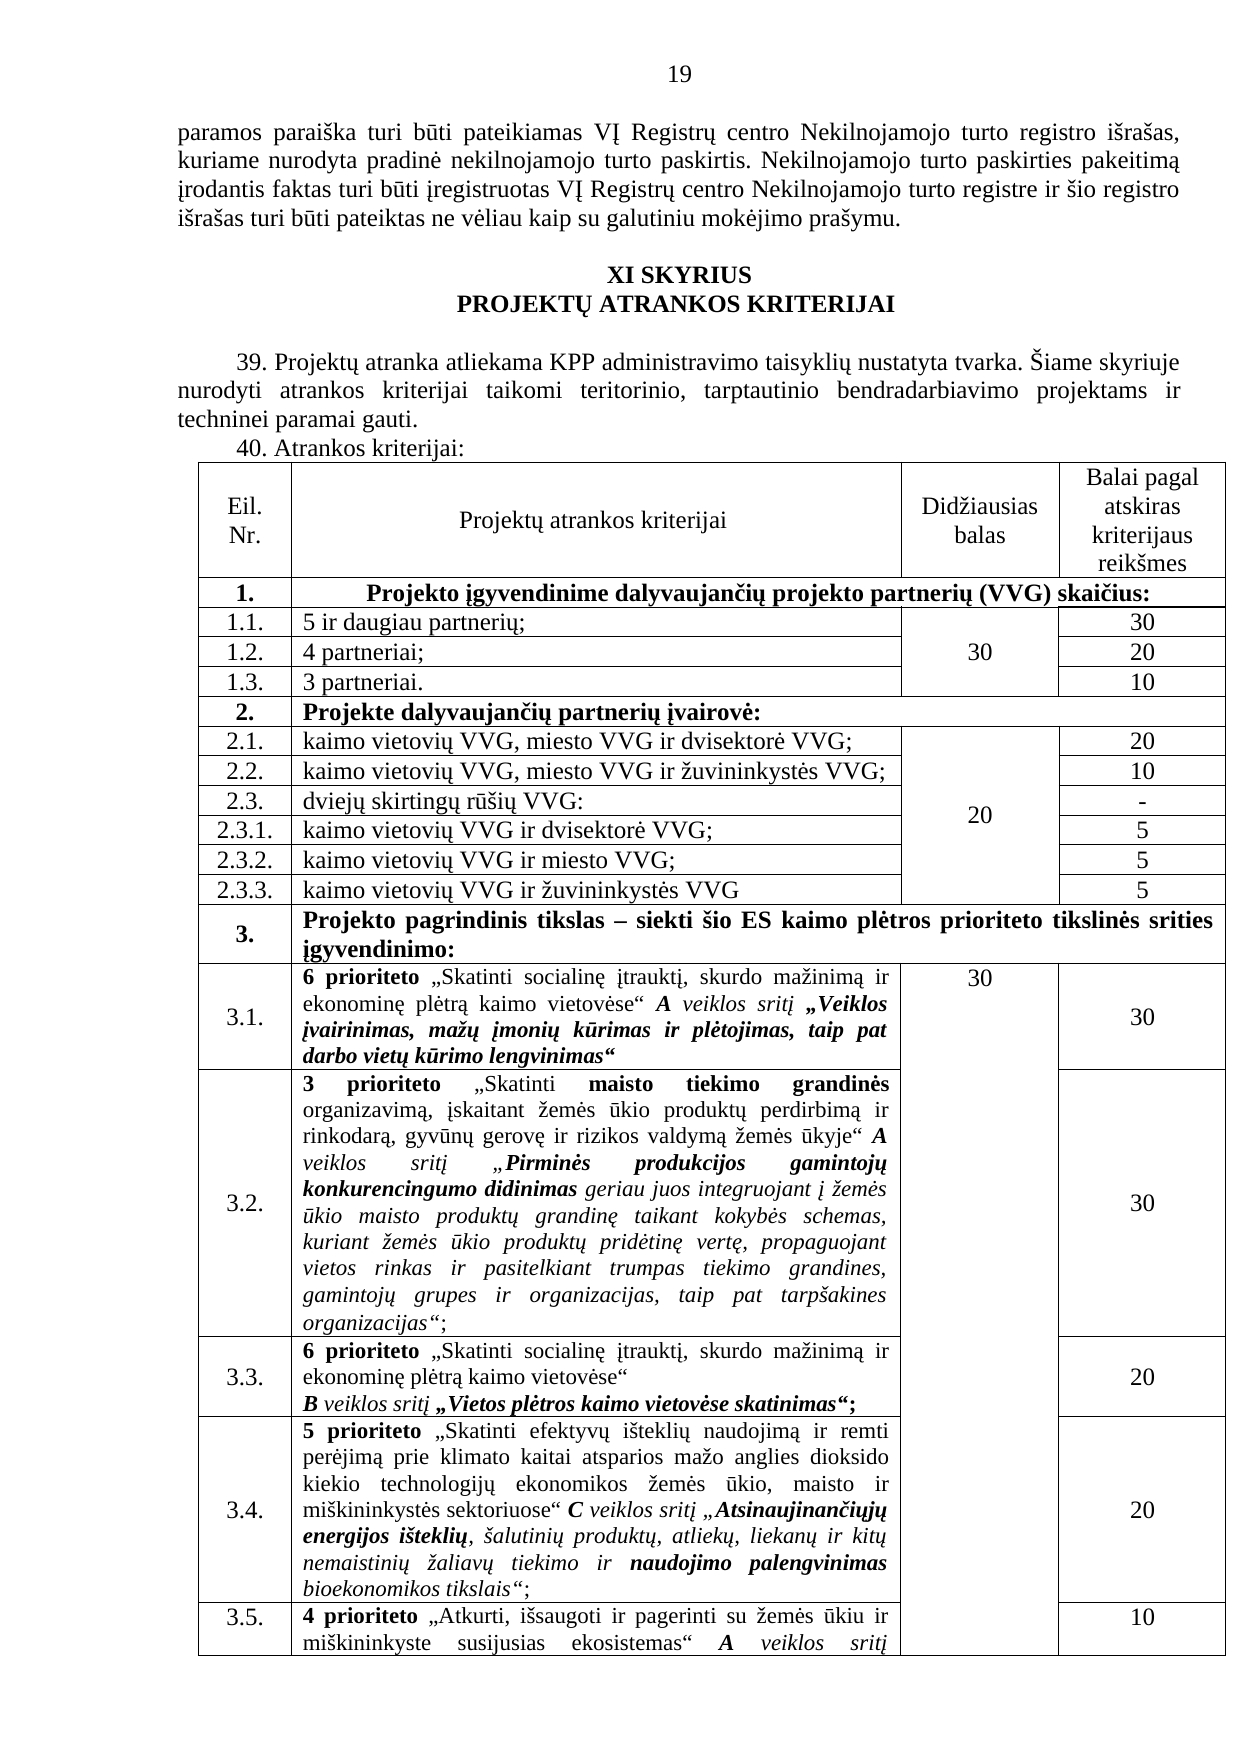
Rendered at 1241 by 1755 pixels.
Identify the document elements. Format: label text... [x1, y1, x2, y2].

table_cell 30 [901, 964, 1058, 1655]
table_cell 10 [1059, 1603, 1225, 1655]
table_cell dviejų skirtingų rūšių VVG: [292, 786, 901, 814]
table_cell 1.1. [199, 608, 291, 636]
table_cell 1.2. [199, 637, 291, 666]
table_cell 3.2. [199, 1070, 291, 1336]
table_header Balai pagal atskiras kriterijaus reikšmes [1060, 463, 1225, 577]
table_cell 4 partneriai; [292, 637, 901, 666]
text paramos paraiška turi būti pateikiamas VĮ Registrų centro Nekilnojamojo turto registro išrašas, kuriame nurodyta pradinė nekilnojamojo turto paskirtis. Nekilnojamojo turto paskirties pakeitimą įrodantis faktas turi būti įregistruotas VĮ Registrų centro Nekilnojamojo turto registre ir šio registro išrašas turi būti pateiktas ne vėliau kaip su galutiniu mokėjimo prašymu. [177, 117, 1181, 232]
table_cell 6 prioriteto „Skatinti socialinę įtrauktį, skurdo mažinimą ir ekonominę plėtrą kaimo vietovėse“ B veiklos sritį „Vietos plėtros kaimo vietovėse skatinimas“; [292, 1337, 900, 1416]
table_cell kaimo vietovių VVG ir žuvininkystės VVG [292, 875, 901, 904]
table_cell 3 partneriai. [292, 667, 901, 696]
table_cell 1.3. [199, 667, 291, 696]
table_cell 2. [199, 697, 291, 726]
table_cell kaimo vietovių VVG, miesto VVG ir žuvininkystės VVG; [292, 756, 901, 785]
table_cell kaimo vietovių VVG ir dvisektorė VVG; [292, 816, 901, 844]
table_cell 5 prioriteto „Skatinti efektyvų išteklių naudojimą ir remti perėjimą prie klimato kaitai atsparios mažo anglies dioksido kiekio technologijų ekonomikos žemės ūkio, maisto ir miškininkystės sektoriuose“ C veiklos sritį „Atsinaujinančiųjų energijos išteklių, šalutinių produktų, atliekų, liekanų ir kitų nemaistinių žaliavų tiekimo ir naudojimo palengvinimas bioekonomikos tikslais“; [292, 1417, 900, 1601]
table_cell 2.3.3. [199, 875, 291, 904]
table_cell 2.1. [199, 727, 291, 755]
table_cell 3. [199, 905, 291, 962]
table_cell kaimo vietovių VVG ir miesto VVG; [292, 845, 901, 874]
table_cell 3 prioriteto „Skatinti maisto tiekimo grandinės organizavimą, įskaitant žemės ūkio produktų perdirbimą ir rinkodarą, gyvūnų gerovę ir rizikos valdymą žemės ūkyje“ A veiklos sritį „Pirminės produkcijos gamintojų konkurencingumo didinimas geriau juos integruojant į žemės ūkio maisto produktų grandinę taikant kokybės schemas, kuriant žemės ūkio produktų pridėtinę vertę, propaguojant vietos rinkas ir pasitelkiant trumpas tiekimo grandines, gamintojų grupes ir organizacijas, taip pat tarpšakines organizacijas“; [292, 1070, 900, 1336]
table_cell 20 [1059, 1417, 1225, 1601]
table_cell 3.4. [199, 1417, 291, 1601]
table_cell - [1060, 786, 1225, 814]
table_cell 3.1. [199, 964, 291, 1069]
table_cell kaimo vietovių VVG, miesto VVG ir dvisektorė VVG; [292, 727, 901, 755]
text PROJEKTŲ ATRANKOS KRITERIJAI [177, 289, 1181, 318]
table_cell 5 [1060, 845, 1225, 874]
table_cell 2.3.2. [199, 845, 291, 874]
table_cell 2.2. [199, 756, 291, 785]
table_cell 10 [1060, 756, 1225, 785]
table_header Eil. Nr. [199, 463, 291, 577]
table_cell 20 [1060, 727, 1225, 755]
table_cell 5 ir daugiau partnerių; [292, 608, 901, 636]
table_cell 30 [1059, 964, 1225, 1069]
table_cell 20 [902, 727, 1059, 904]
table_cell 2.3.1. [199, 816, 291, 844]
text 39. Projektų atranka atliekama KPP administravimo taisyklių nustatyta tvarka. Šiame skyriuje nurodyti atrankos kriterijai taikomi teritorinio, tarptautinio bendradarbiavimo projektams ir techninei paramai gauti. [177, 347, 1181, 433]
table_header Projektų atrankos kriterijai [292, 463, 901, 577]
text 40. Atrankos kriterijai: [177, 433, 1181, 462]
table_cell 6 prioriteto „Skatinti socialinę įtrauktį, skurdo mažinimą ir ekonominę plėtrą kaimo vietovėse“ A veiklos sritį „Veiklos įvairinimas, mažų įmonių kūrimas ir plėtojimas, taip pat darbo vietų kūrimo lengvinimas“ [292, 964, 900, 1069]
table_cell 20 [1059, 1337, 1225, 1416]
table_cell 5 [1060, 875, 1225, 904]
table_cell 4 prioriteto „Atkurti, išsaugoti ir pagerinti su žemės ūkiu ir miškininkyste susijusias ekosistemas“ A veiklos sritį [292, 1603, 900, 1655]
table_cell 1. [199, 578, 291, 606]
table_cell 10 [1059, 667, 1225, 696]
table_cell Projekto pagrindinis tikslas – siekti šio ES kaimo plėtros prioriteto tikslinės srities įgyvendinimo: [292, 905, 1225, 962]
table_cell Projekte dalyvaujančių partnerių įvairovė: [292, 697, 1225, 726]
text XI SKYRIUS [177, 260, 1181, 289]
table_cell 3.3. [199, 1337, 291, 1416]
table_cell 30 [1059, 608, 1225, 636]
table_cell 5 [1060, 816, 1225, 844]
table_header Didžiausias balas [902, 463, 1059, 577]
table_cell 30 [902, 608, 1058, 696]
table_cell 30 [1059, 1070, 1225, 1336]
table_cell 3.5. [199, 1603, 291, 1655]
table_cell 20 [1059, 637, 1225, 666]
table_cell 2.3. [199, 786, 291, 814]
table_cell Projekto įgyvendinime dalyvaujančių projekto partnerių (VVG) skaičius: [292, 578, 1225, 606]
